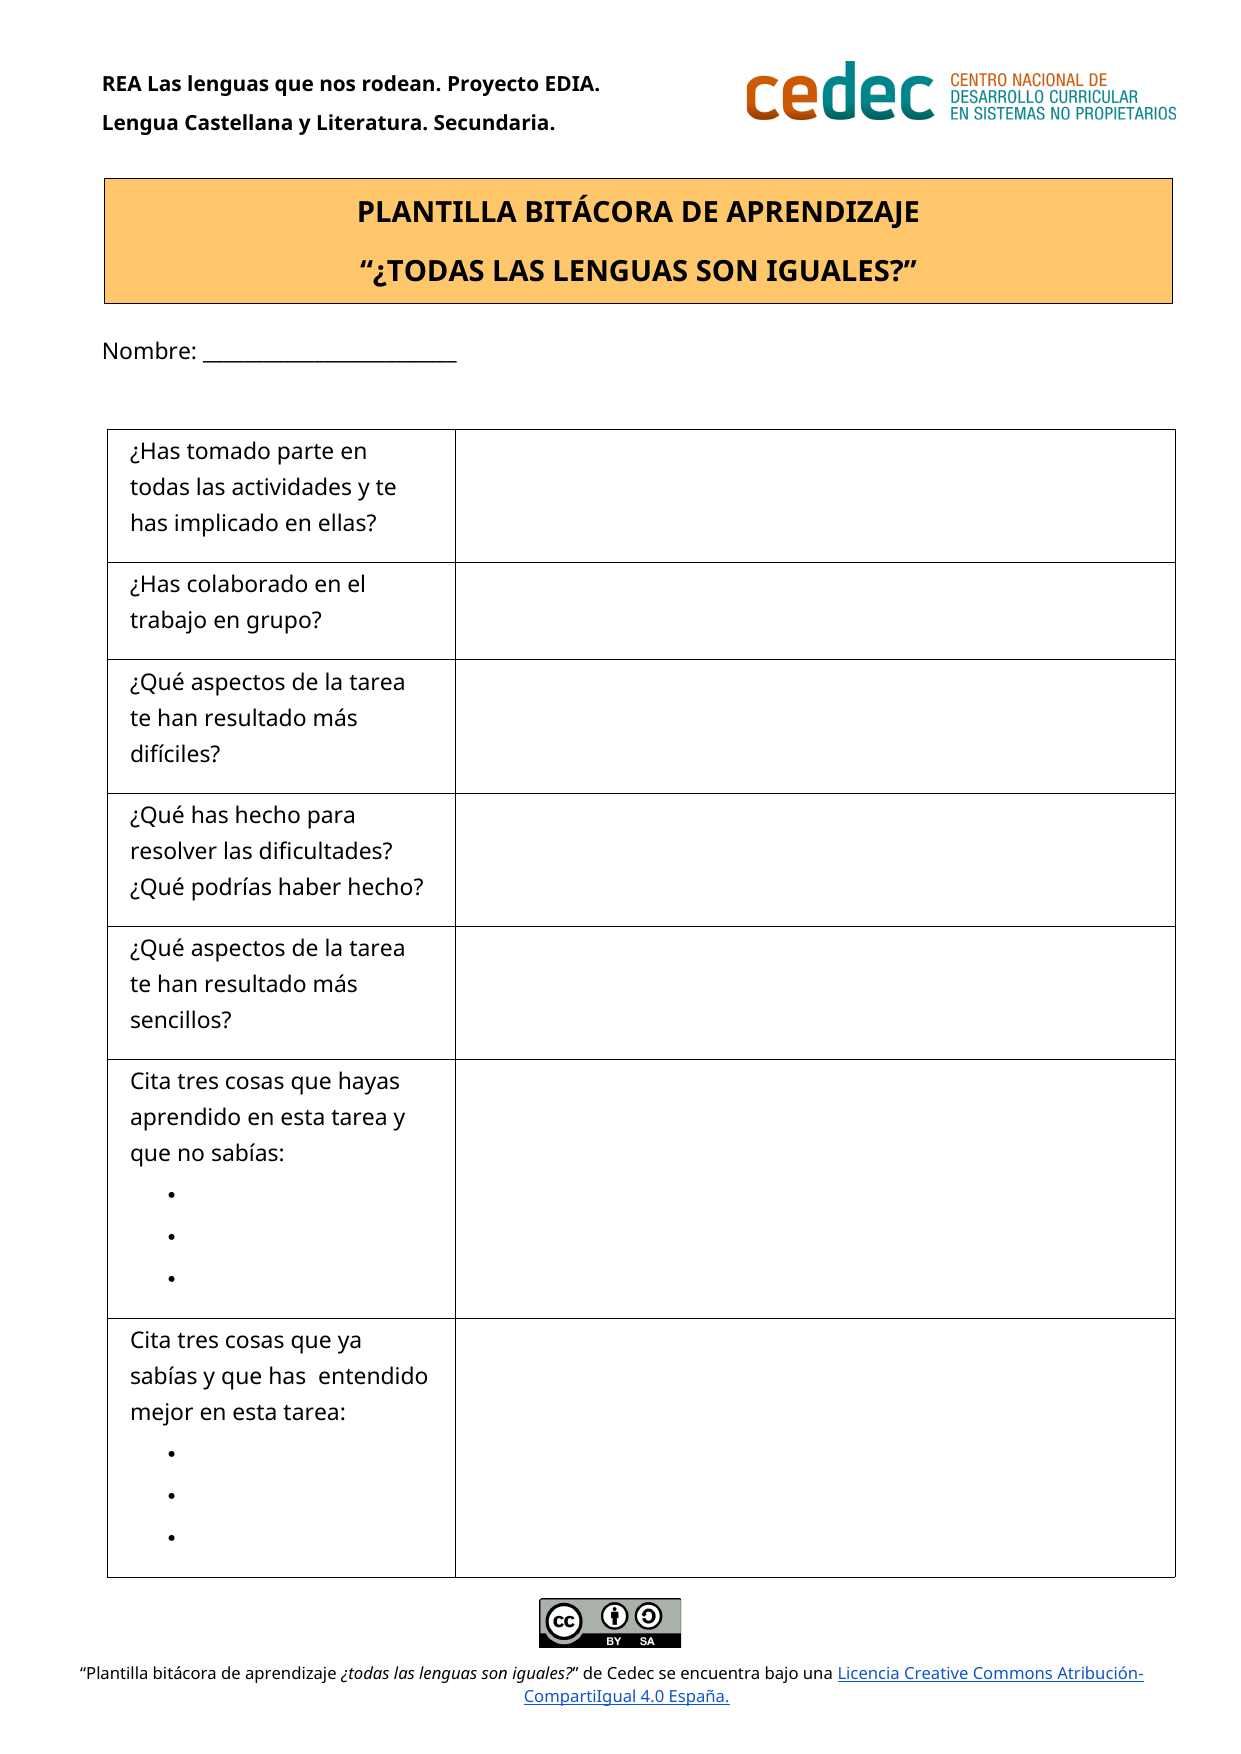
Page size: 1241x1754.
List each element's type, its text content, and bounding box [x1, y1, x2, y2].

table_header PLANTILLA BITÁCORA DE APRENDIZAJE “¿TODAS LAS LENGUAS SON IGUALES?” [105, 179, 1172, 303]
table_cell Cita tres cosas que ya sabías y que has entendido mejor en esta tarea: [108, 1319, 455, 1577]
table_cell [456, 660, 1175, 792]
table_cell ¿Qué aspectos de la tarea te han resultado más difíciles? [108, 660, 455, 792]
picture [746, 61, 1176, 120]
table_cell [456, 1319, 1175, 1577]
table_cell ¿Qué has hecho para resolver las dificultades? ¿Qué podrías haber hecho? [108, 794, 455, 926]
table_header ¿Has tomado parte en todas las actividades y te has implicado en ellas? [108, 430, 455, 562]
picture [539, 1598, 682, 1648]
table_header [456, 430, 1175, 562]
table_cell ¿Has colaborado en el trabajo en grupo? [108, 563, 455, 659]
table_cell [456, 794, 1175, 926]
table_cell ¿Qué aspectos de la tarea te han resultado más sencillos? [108, 927, 455, 1059]
table_cell Cita tres cosas que hayas aprendido en esta tarea y que no sabías: [108, 1060, 455, 1318]
table_cell [456, 563, 1175, 659]
text Nombre: _________________________ [102, 335, 1163, 366]
table_cell [456, 1060, 1175, 1318]
table_cell [456, 927, 1175, 1059]
